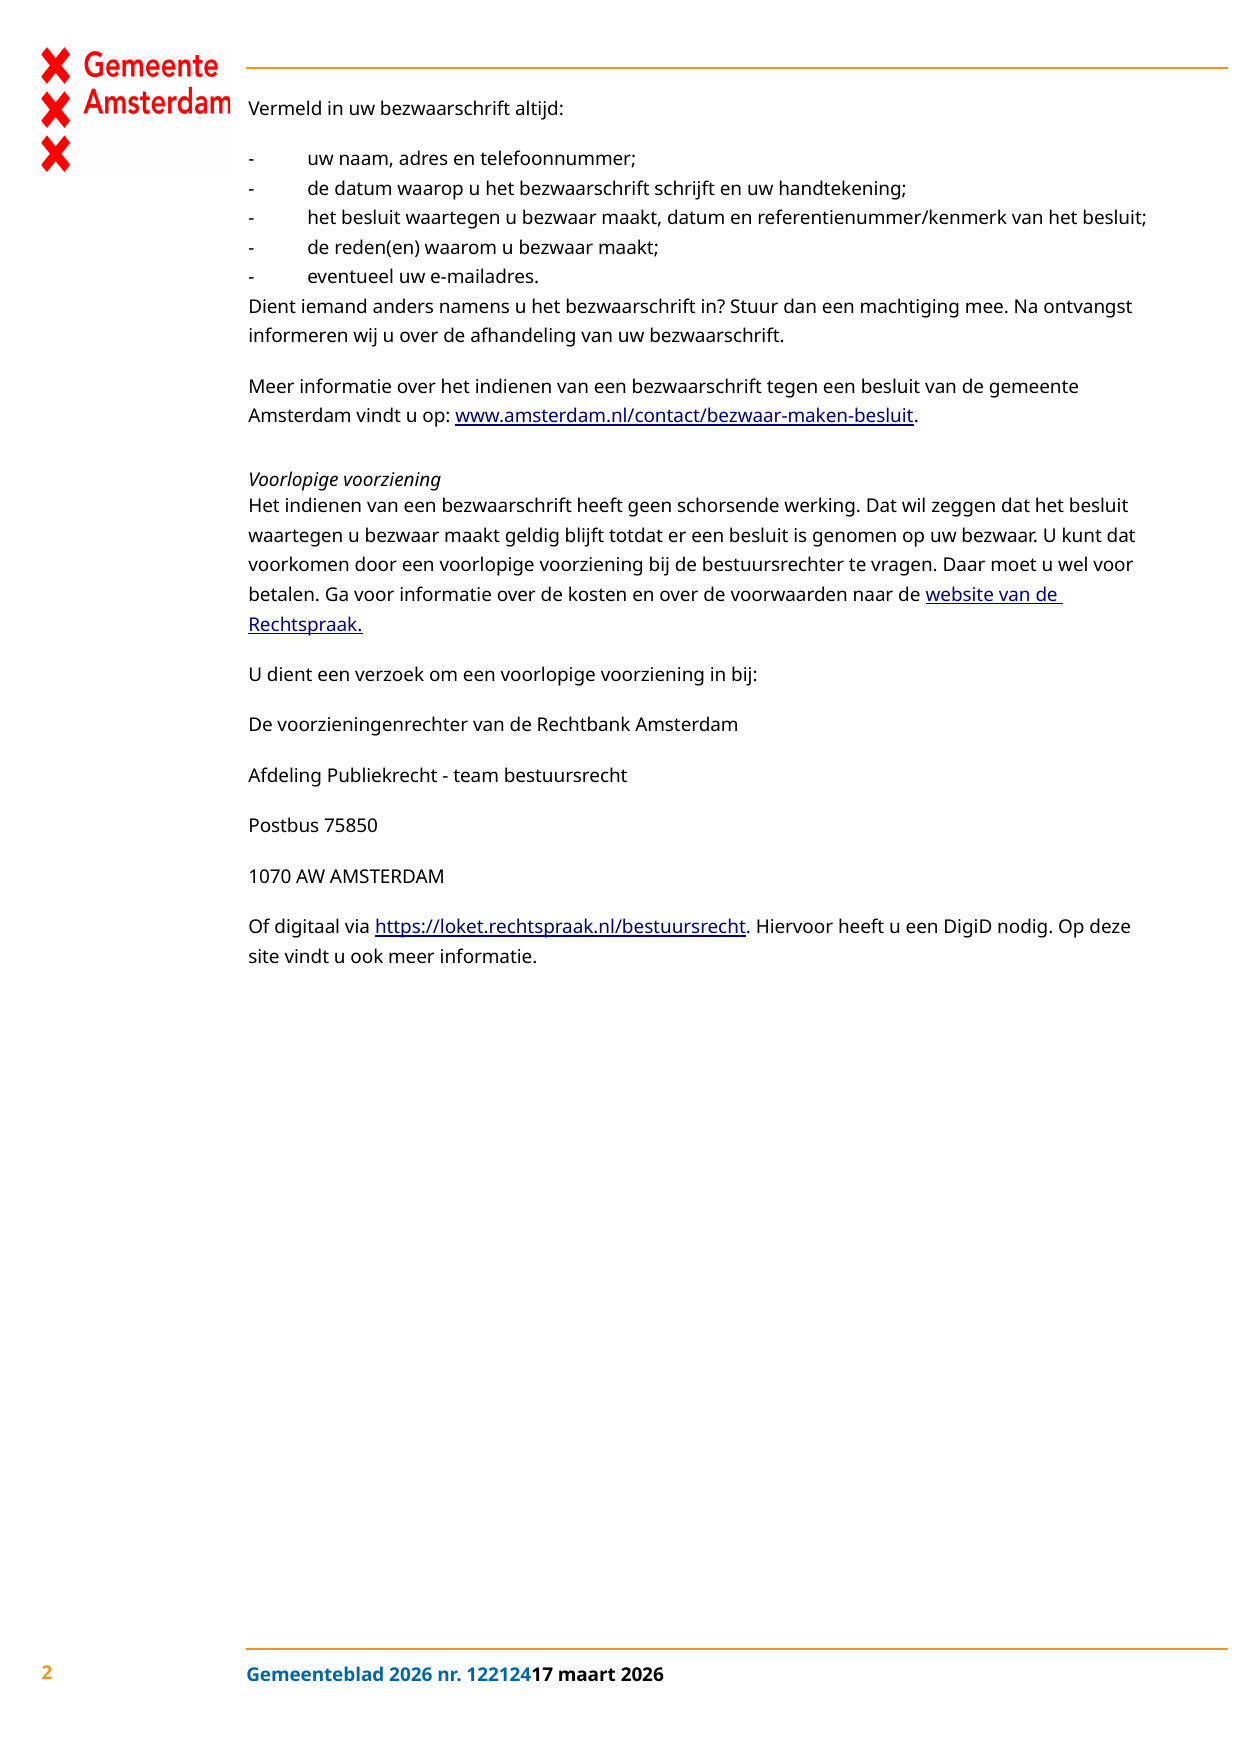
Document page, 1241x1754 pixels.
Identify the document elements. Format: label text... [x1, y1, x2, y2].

text Postbus 75850 [248, 812, 1152, 838]
list het besluit waartegen u bezwaar maakt, datum en referentienummer/kenmerk van het besluit; [248, 204, 1152, 230]
text U dient een verzoek om een voorlopige voorziening in bij: [248, 661, 1152, 687]
text Of digitaal via https://loket.rechtspraak.nl/bestuursrecht. Hiervoor heeft u een DigiD nodig. Op deze site vindt u ook meer informatie. [248, 913, 1152, 968]
text Afdeling Publiekrecht - team bestuursrecht [248, 762, 1152, 788]
text Het indienen van een bezwaarschrift heeft geen schorsende werking. Dat wil zeggen dat het besluit waartegen u bezwaar maakt geldig blijft totdat er een besluit is genomen op uw bezwaar. U kunt dat voorkomen door een voorlopige voorziening bij de bestuursrechter te vragen. Daar moet u wel voor betalen. Ga voor informatie over de kosten en over de voorwaarden naar de website van de Rechtspraak. [248, 492, 1152, 636]
list uw naam, adres en telefoonnummer; [248, 145, 1152, 171]
text De voorzieningenrechter van de Rechtbank Amsterdam [248, 712, 1152, 737]
text Dient iemand anders namens u het bezwaarschrift in? Stuur dan een machtiging mee. Na ontvangst informeren wij u over de afhandeling van uw bezwaarschrift. [248, 293, 1152, 348]
list de reden(en) waarom u bezwaar maakt; [248, 234, 1152, 260]
text Meer informatie over het indienen van een bezwaarschrift tegen een besluit van de gemeente Amsterdam vindt u op: www.amsterdam.nl/contact/bezwaar-maken-besluit. [248, 373, 1152, 428]
list de datum waarop u het bezwaarschrift schrijft en uw handtekening; [248, 175, 1152, 201]
text 1070 AW AMSTERDAM [248, 863, 1152, 888]
list eventueel uw e-mailadres. [248, 263, 1152, 289]
text Vermeld in uw bezwaarschrift altijd: [248, 95, 1152, 121]
picture [41, 47, 231, 172]
text Voorlopige voorziening [248, 467, 1152, 492]
